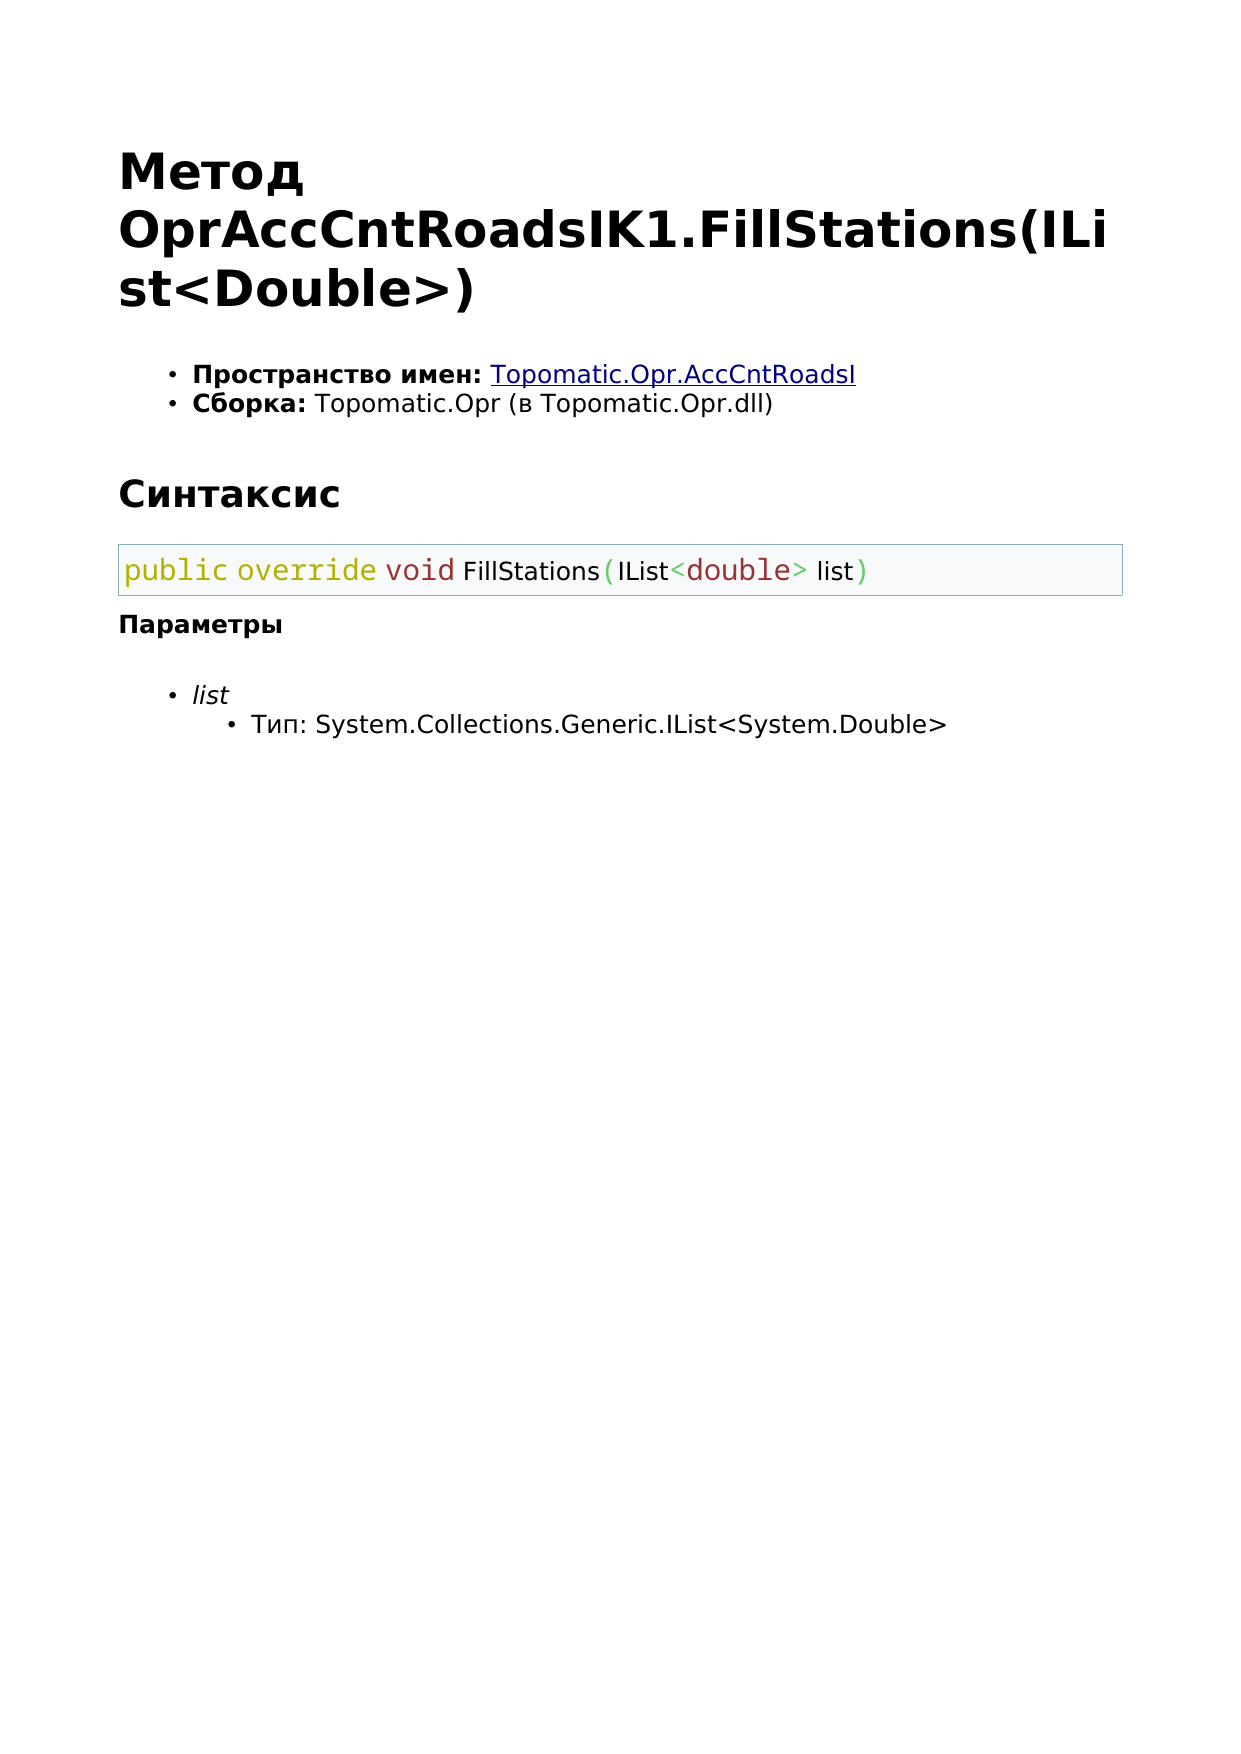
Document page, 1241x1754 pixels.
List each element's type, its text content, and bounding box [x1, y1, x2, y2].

list Тип: System.Collections.Generic.IList<System.Double> [236, 710, 1122, 739]
list Пространство имен: Topomatic.Opr.AccCntRoadsI [177, 360, 1122, 389]
list Сборка: Topomatic.Opr (в Topomatic.Opr.dll) [177, 389, 1122, 418]
subtitle Метод OprAccCntRoadsIK1.FillStations(IList<Double>) [118, 143, 1122, 318]
subtitle Синтаксис [118, 473, 1122, 516]
text Параметры [118, 610, 1122, 639]
list list [177, 681, 1122, 710]
table_header public override void FillStations(IList<double> list) [119, 545, 1122, 595]
